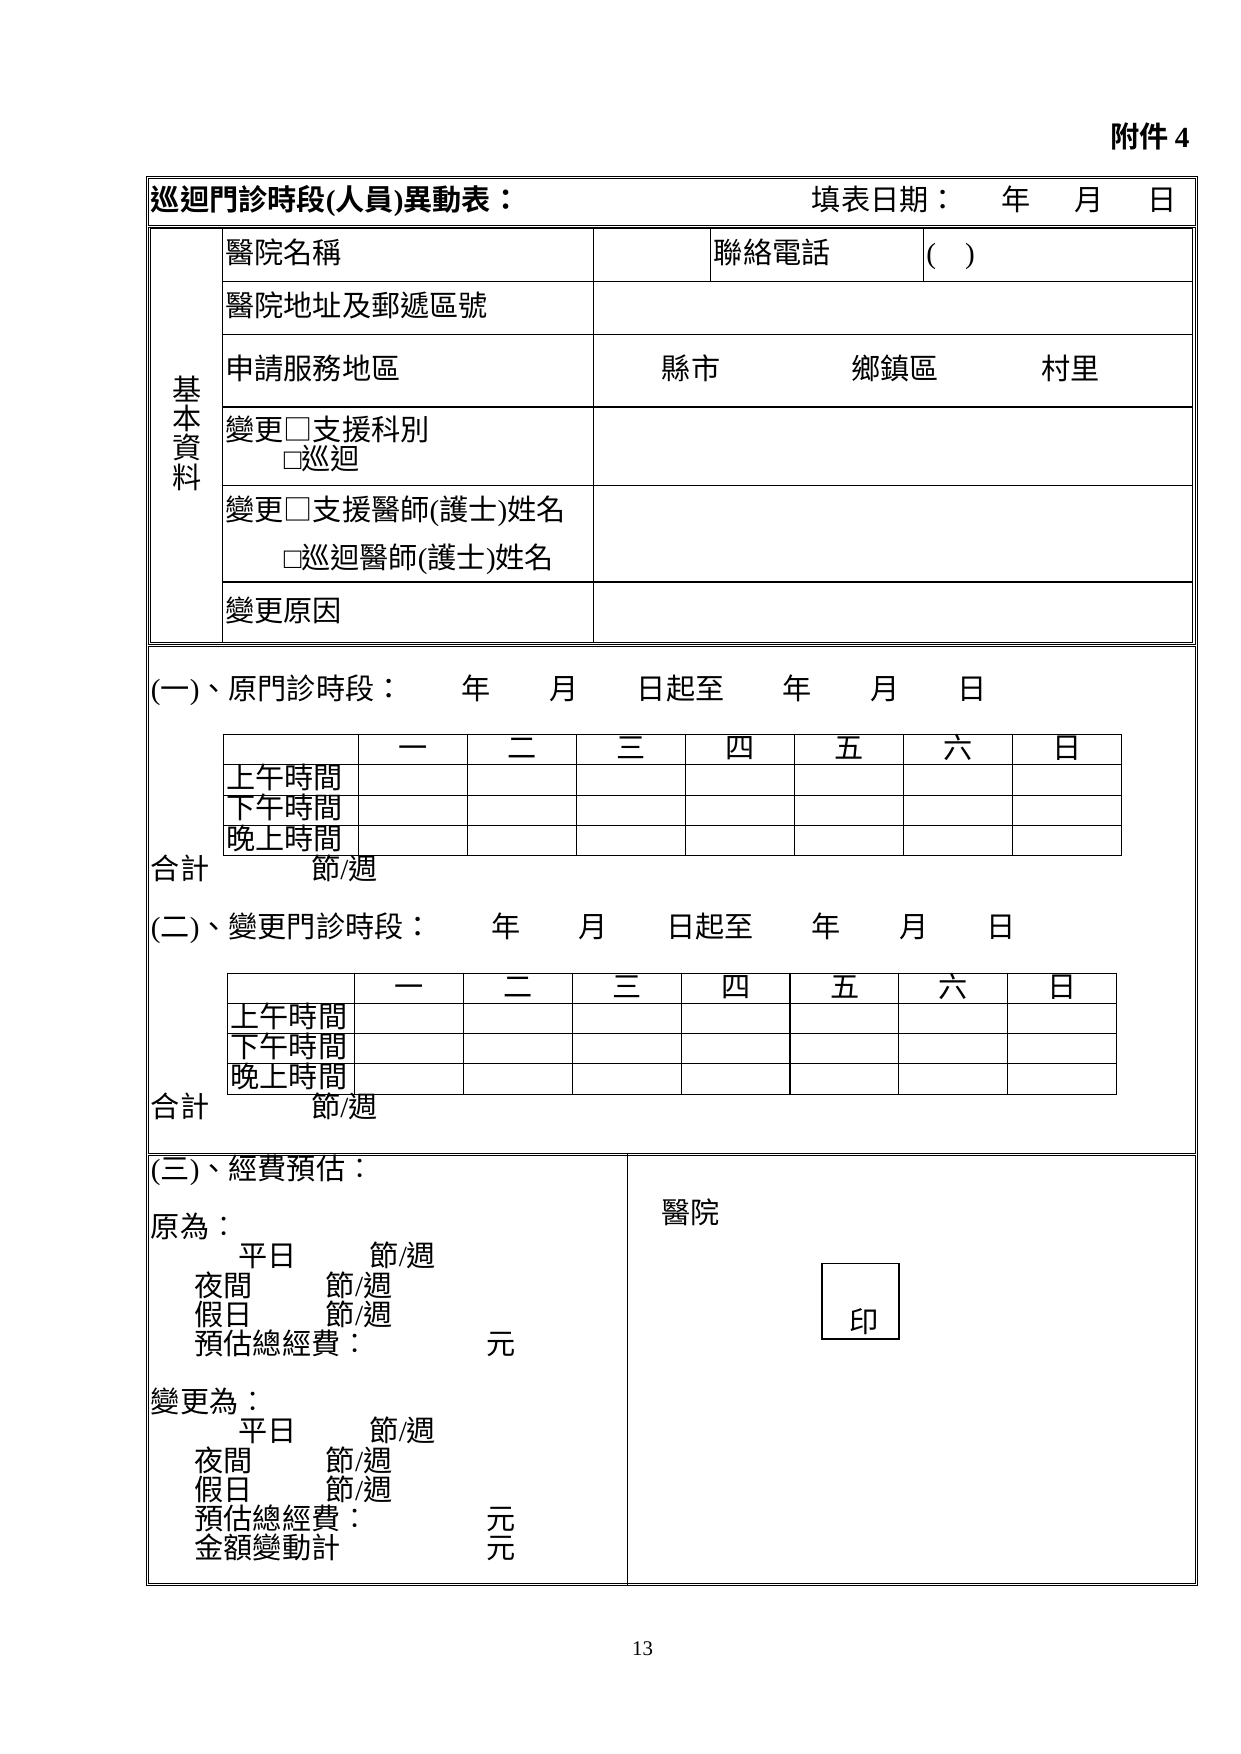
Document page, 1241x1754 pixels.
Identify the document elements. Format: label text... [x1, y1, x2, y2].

table_header 五 [791, 974, 898, 1003]
table_cell [1008, 1004, 1116, 1033]
table_cell [682, 1034, 789, 1063]
table_cell [686, 765, 794, 794]
table_cell [1013, 796, 1121, 825]
table_cell [1008, 1034, 1116, 1063]
table_header 基本資料 [151, 229, 222, 642]
table_cell 變更□支援科別 □巡迴 [223, 408, 593, 485]
table_header 醫院名稱 [223, 229, 593, 281]
table_cell 變更□支援醫師(護士)姓名 □巡迴醫師(護士)姓名 [223, 486, 593, 581]
table_header 五 [795, 735, 903, 764]
table_cell [355, 1064, 463, 1093]
table_header 一 [355, 974, 463, 1003]
table_header 二 [464, 974, 572, 1003]
table_cell [464, 1064, 572, 1093]
table_header [224, 735, 358, 764]
table_cell [1013, 826, 1121, 855]
table_cell [904, 796, 1012, 825]
table_cell [682, 1064, 789, 1093]
table_cell [686, 796, 794, 825]
table_cell [791, 1064, 898, 1093]
table_cell [577, 826, 685, 855]
table_cell (一)、原門診時段： 年 月 日起至 年 月 日 合計 節/週 (二)、變更門診時段： 年 月 日起至 年 月 日 合計 節/週 [149, 647, 1195, 1153]
table_cell 縣市 鄉鎮區 村里 [594, 335, 1192, 406]
table_cell 晚上時間 [228, 1064, 354, 1093]
table_header [594, 229, 710, 281]
table_cell 上午時間 [224, 765, 358, 794]
table_cell [359, 765, 467, 794]
table_header 六 [904, 735, 1012, 764]
table_cell [795, 796, 903, 825]
table_header 日 [1013, 735, 1121, 764]
table_header 巡迴門診時段(人員)異動表： 填表日期： 年 月 日 [149, 179, 1195, 224]
table_header 二 [468, 735, 576, 764]
table_cell [791, 1034, 898, 1063]
table_cell [899, 1064, 1007, 1093]
table_cell (三)、經費預估︰ 原為︰ 平日 節/週 夜間 節/週 假日 節/週 預估總經費︰ 元 變更為︰ 平日 節/週 夜間 節/週 假日 節/週 預估總經費︰ 元 金額變動計 元 [149, 1156, 627, 1583]
table_cell [795, 826, 903, 855]
table_cell [904, 826, 1012, 855]
table_header [228, 974, 354, 1003]
table_cell [904, 765, 1012, 794]
table_cell [573, 1034, 681, 1063]
table_cell [464, 1004, 572, 1033]
table_header 三 [573, 974, 681, 1003]
table_cell [594, 282, 1192, 334]
table_cell [468, 826, 576, 855]
table_cell [594, 583, 1192, 642]
table_header 四 [682, 974, 789, 1003]
table_cell [594, 408, 1192, 485]
table_cell [577, 765, 685, 794]
table_cell 醫院 印 [628, 1156, 1195, 1583]
table_cell [1008, 1064, 1116, 1093]
table_cell [899, 1034, 1007, 1063]
table_header 六 [899, 974, 1007, 1003]
table_cell [355, 1004, 463, 1033]
table_cell [573, 1064, 681, 1093]
table_cell [359, 826, 467, 855]
table_header 日 [1008, 974, 1116, 1003]
table_cell [573, 1004, 681, 1033]
table_cell [682, 1004, 789, 1033]
table_header 聯絡電話 [711, 229, 923, 281]
table_cell [791, 1004, 898, 1033]
table_cell 上午時間 [228, 1004, 354, 1033]
table_cell [594, 486, 1192, 581]
table_cell [686, 826, 794, 855]
table_cell [468, 765, 576, 794]
table_cell [1013, 765, 1121, 794]
table_cell [355, 1034, 463, 1063]
table_cell [468, 796, 576, 825]
table_cell [464, 1034, 572, 1063]
table_cell 申請服務地區 [223, 335, 593, 406]
table_cell 醫院地址及郵遞區號 [223, 282, 593, 334]
table_cell [359, 796, 467, 825]
table_cell 變更原因 [223, 583, 593, 642]
table_header 一 [359, 735, 467, 764]
table_header ( ) [924, 229, 1192, 281]
table_cell 下午時間 [224, 796, 358, 825]
text 附件4 [1110, 114, 1190, 152]
table_cell 下午時間 [228, 1034, 354, 1063]
table_header 四 [686, 735, 794, 764]
table_cell [577, 796, 685, 825]
table_cell [899, 1004, 1007, 1033]
table_cell [795, 765, 903, 794]
table_cell 晚上時間 [224, 826, 358, 855]
table_header 三 [577, 735, 685, 764]
